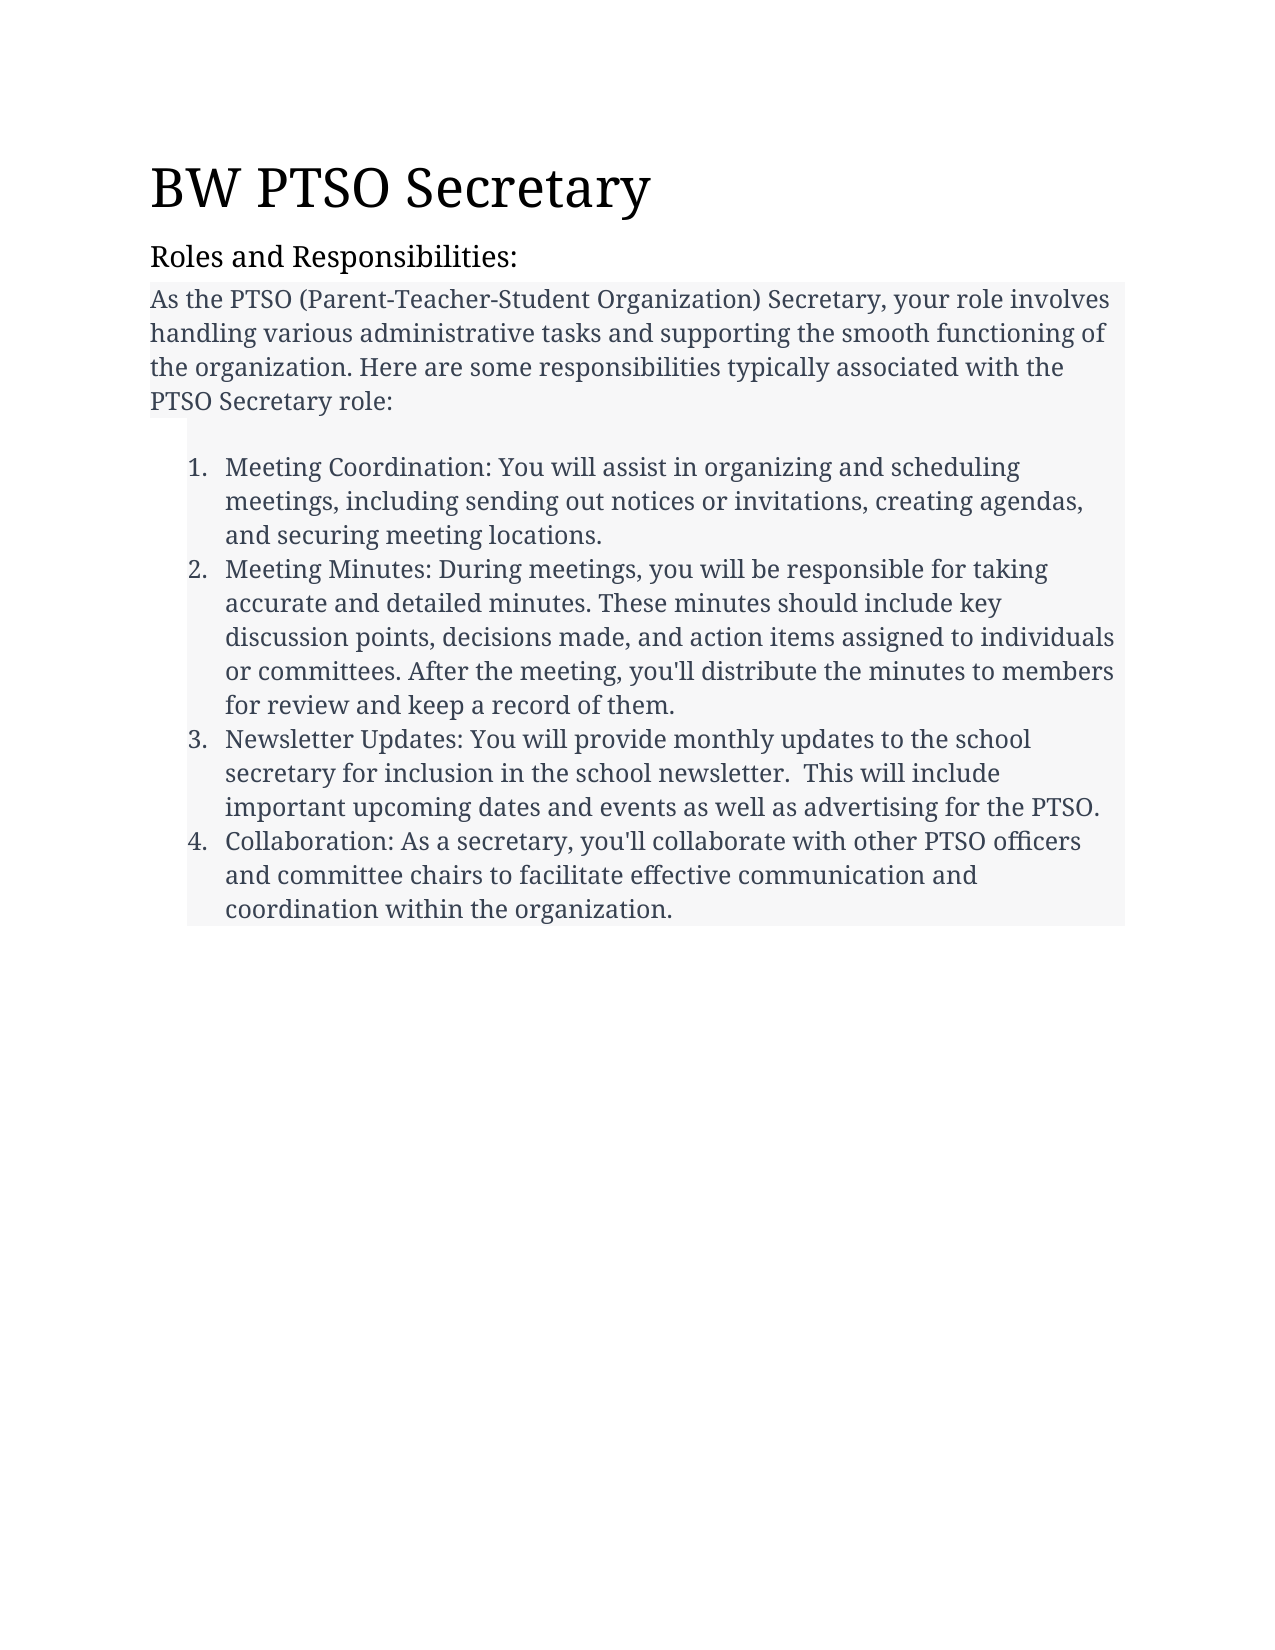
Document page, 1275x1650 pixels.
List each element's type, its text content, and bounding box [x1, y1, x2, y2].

text As the PTSO (Parent-Teacher-Student Organization) Secretary, your role involves handling various administrative tasks and supporting the smooth functioning of the organization. Here are some responsibilities typically associated with the PTSO Secretary role: [150, 282, 1125, 418]
list Meeting Coordination: You will assist in organizing and scheduling meetings, including sending out notices or invitations, creating agendas, and securing meeting locations. [187, 449, 1125, 551]
list Newsletter Updates: You will provide monthly updates to the school secretary for inclusion in the school newsletter. This will include important upcoming dates and events as well as advertising for the PTSO. [187, 722, 1125, 824]
text BW PTSO Secretary [150, 150, 1125, 224]
text Roles and Responsibilities: [150, 236, 1125, 276]
list Collaboration: As a secretary, you'll collaborate with other PTSO officers and committee chairs to facilitate effective communication and coordination within the organization. [187, 824, 1125, 926]
list Meeting Minutes: During meetings, you will be responsible for taking accurate and detailed minutes. These minutes should include key discussion points, decisions made, and action items assigned to individuals or committees. After the meeting, you'll distribute the minutes to members for review and keep a record of them. [187, 551, 1125, 722]
